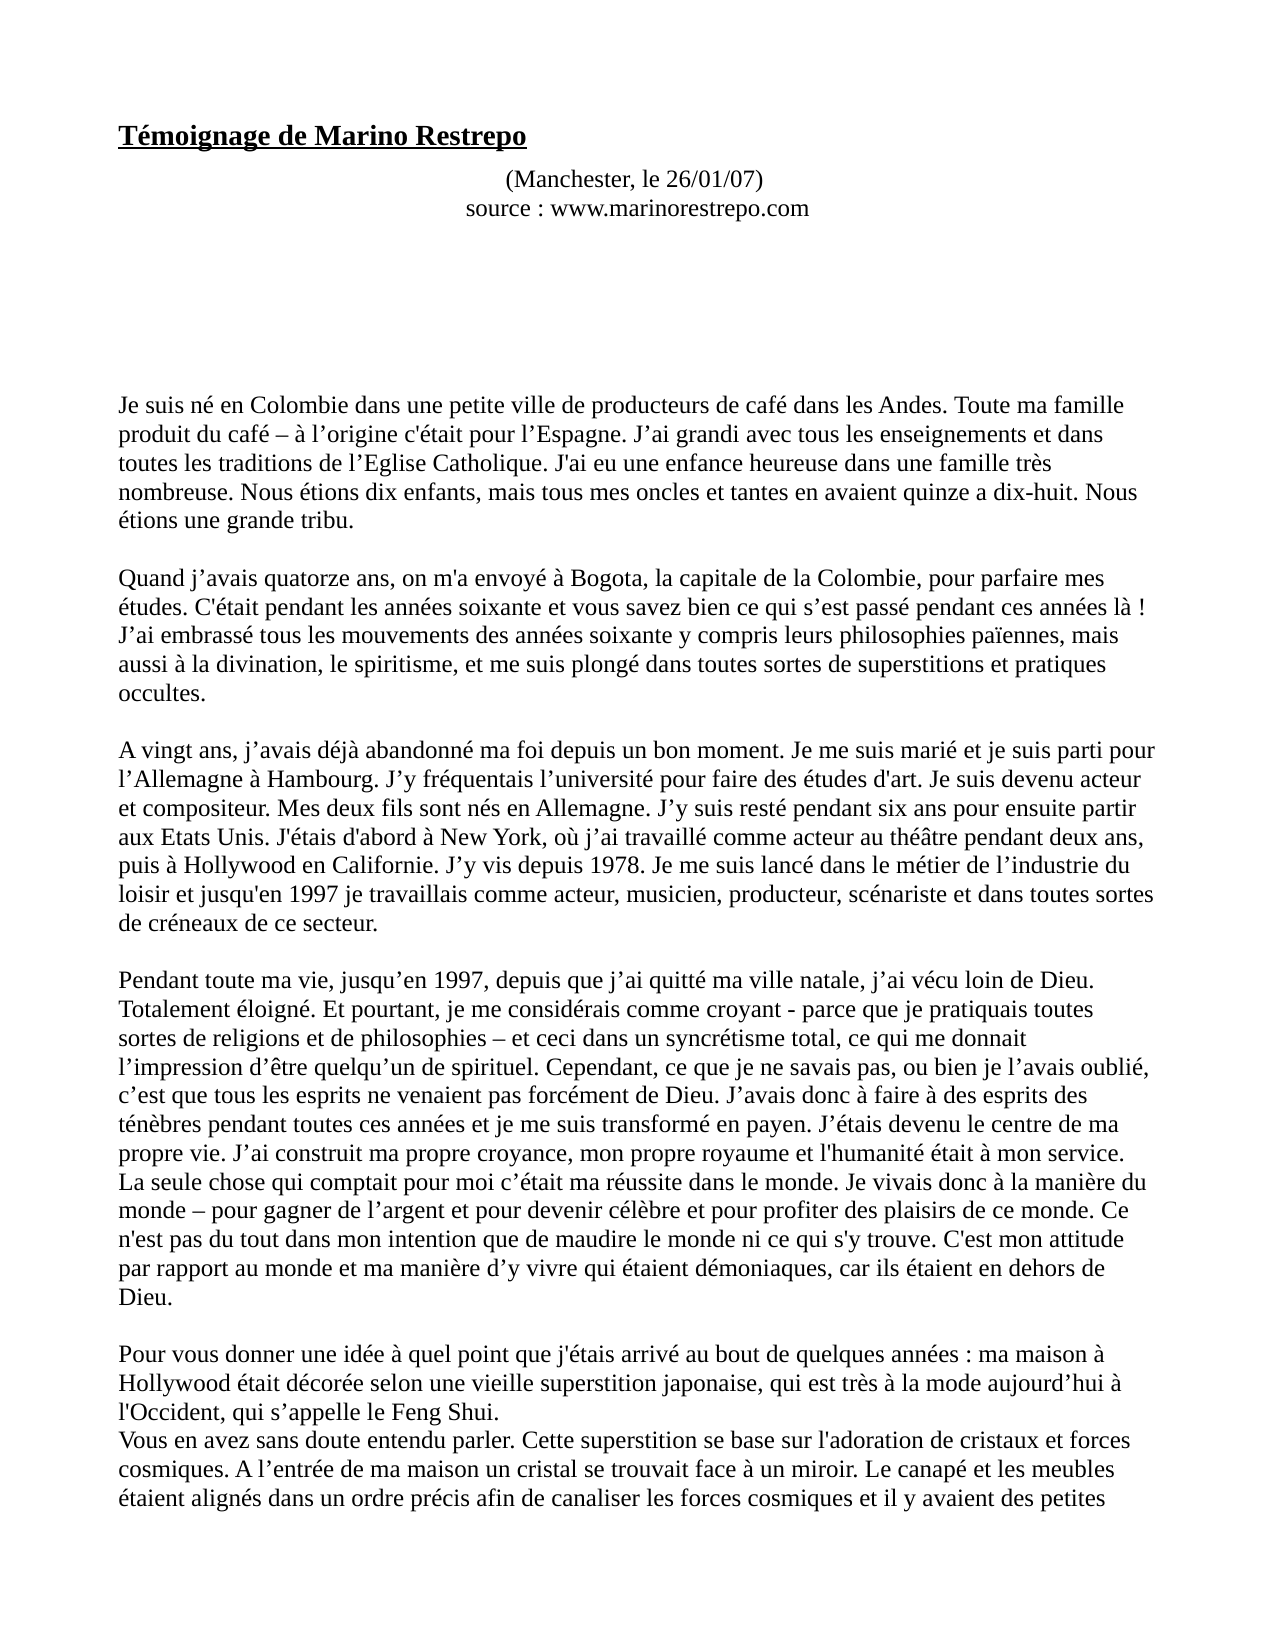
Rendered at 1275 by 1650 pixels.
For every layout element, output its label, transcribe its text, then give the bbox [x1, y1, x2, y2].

text Je suis né en Colombie dans une petite ville de producteurs de café dans les Andes. Toute ma famille produit du café – à l’origine c'était pour l’Espagne. J’ai grandi avec tous les enseignements et dans toutes les traditions de l’Eglise Catholique. J'ai eu une enfance heureuse dans une famille très nombreuse. Nous étions dix enfants, mais tous mes oncles et tantes en avaient quinze a dix-huit. Nous étions une grande tribu. [118, 390, 1157, 563]
text Pendant toute ma vie, jusqu’en 1997, depuis que j’ai quitté ma ville natale, j’ai vécu loin de Dieu. Totalement éloigné. Et pourtant, je me considérais comme croyant - parce que je pratiquais toutes sortes de religions et de philosophies – et ceci dans un syncrétisme total, ce qui me donnait l’impression d’être quelqu’un de spirituel. Cependant, ce que je ne savais pas, ou bien je l’avais oublié, c’est que tous les esprits ne venaient pas forcément de Dieu. J’avais donc à faire à des esprits des ténèbres pendant toutes ces années et je me suis transformé en payen. J’étais devenu le centre de ma propre vie. J’ai construit ma propre croyance, mon propre royaume et l'humanité était à mon service. La seule chose qui comptait pour moi c’était ma réussite dans le monde. Je vivais donc à la manière du monde – pour gagner de l’argent et pour devenir célèbre et pour profiter des plaisirs de ce monde. Ce n'est pas du tout dans mon intention que de maudire le monde ni ce qui s'y trouve. C'est mon attitude par rapport au monde et ma manière d’y vivre qui étaient démoniaques, car ils étaient en dehors de Dieu. [118, 965, 1157, 1339]
text Témoignage de Marino Restrepo [118, 118, 1157, 152]
text Vous en avez sans doute entendu parler. Cette superstition se base sur l'adoration de cristaux et forces cosmiques. A l’entrée de ma maison un cristal se trouvait face à un miroir. Le canapé et les meubles étaient alignés dans un ordre précis afin de canaliser les forces cosmiques et il y avaient des petites [118, 1425, 1157, 1512]
text A vingt ans, j’avais déjà abandonné ma foi depuis un bon moment. Je me suis marié et je suis parti pour l’Allemagne à Hambourg. J’y fréquentais l’université pour faire des études d'art. Je suis devenu acteur et compositeur. Mes deux fils sont nés en Allemagne. J’y suis resté pendant six ans pour ensuite partir aux Etats Unis. J'étais d'abord à New York, où j’ai travaillé comme acteur au théâtre pendant deux ans, puis à Hollywood en Californie. J’y vis depuis 1978. Je me suis lancé dans le métier de l’industrie du loisir et jusqu'en 1997 je travaillais comme acteur, musicien, producteur, scénariste et dans toutes sortes de créneaux de ce secteur. [118, 735, 1157, 965]
text Pour vous donner une idée à quel point que j'étais arrivé au bout de quelques années : ma maison à Hollywood était décorée selon une vieille superstition japonaise, qui est très à la mode aujourd’hui à l'Occident, qui s’appelle le Feng Shui. [118, 1339, 1157, 1425]
text Quand j’avais quatorze ans, on m'a envoyé à Bogota, la capitale de la Colombie, pour parfaire mes études. C'était pendant les années soixante et vous savez bien ce qui s’est passé pendant ces années là ! J’ai embrassé tous les mouvements des années soixante y compris leurs philosophies païennes, mais aussi à la divination, le spiritisme, et me suis plongé dans toutes sortes de superstitions et pratiques occultes. [118, 563, 1157, 735]
text (Manchester, le 26/01/07) source : www.marinorestrepo.com [118, 164, 1157, 222]
